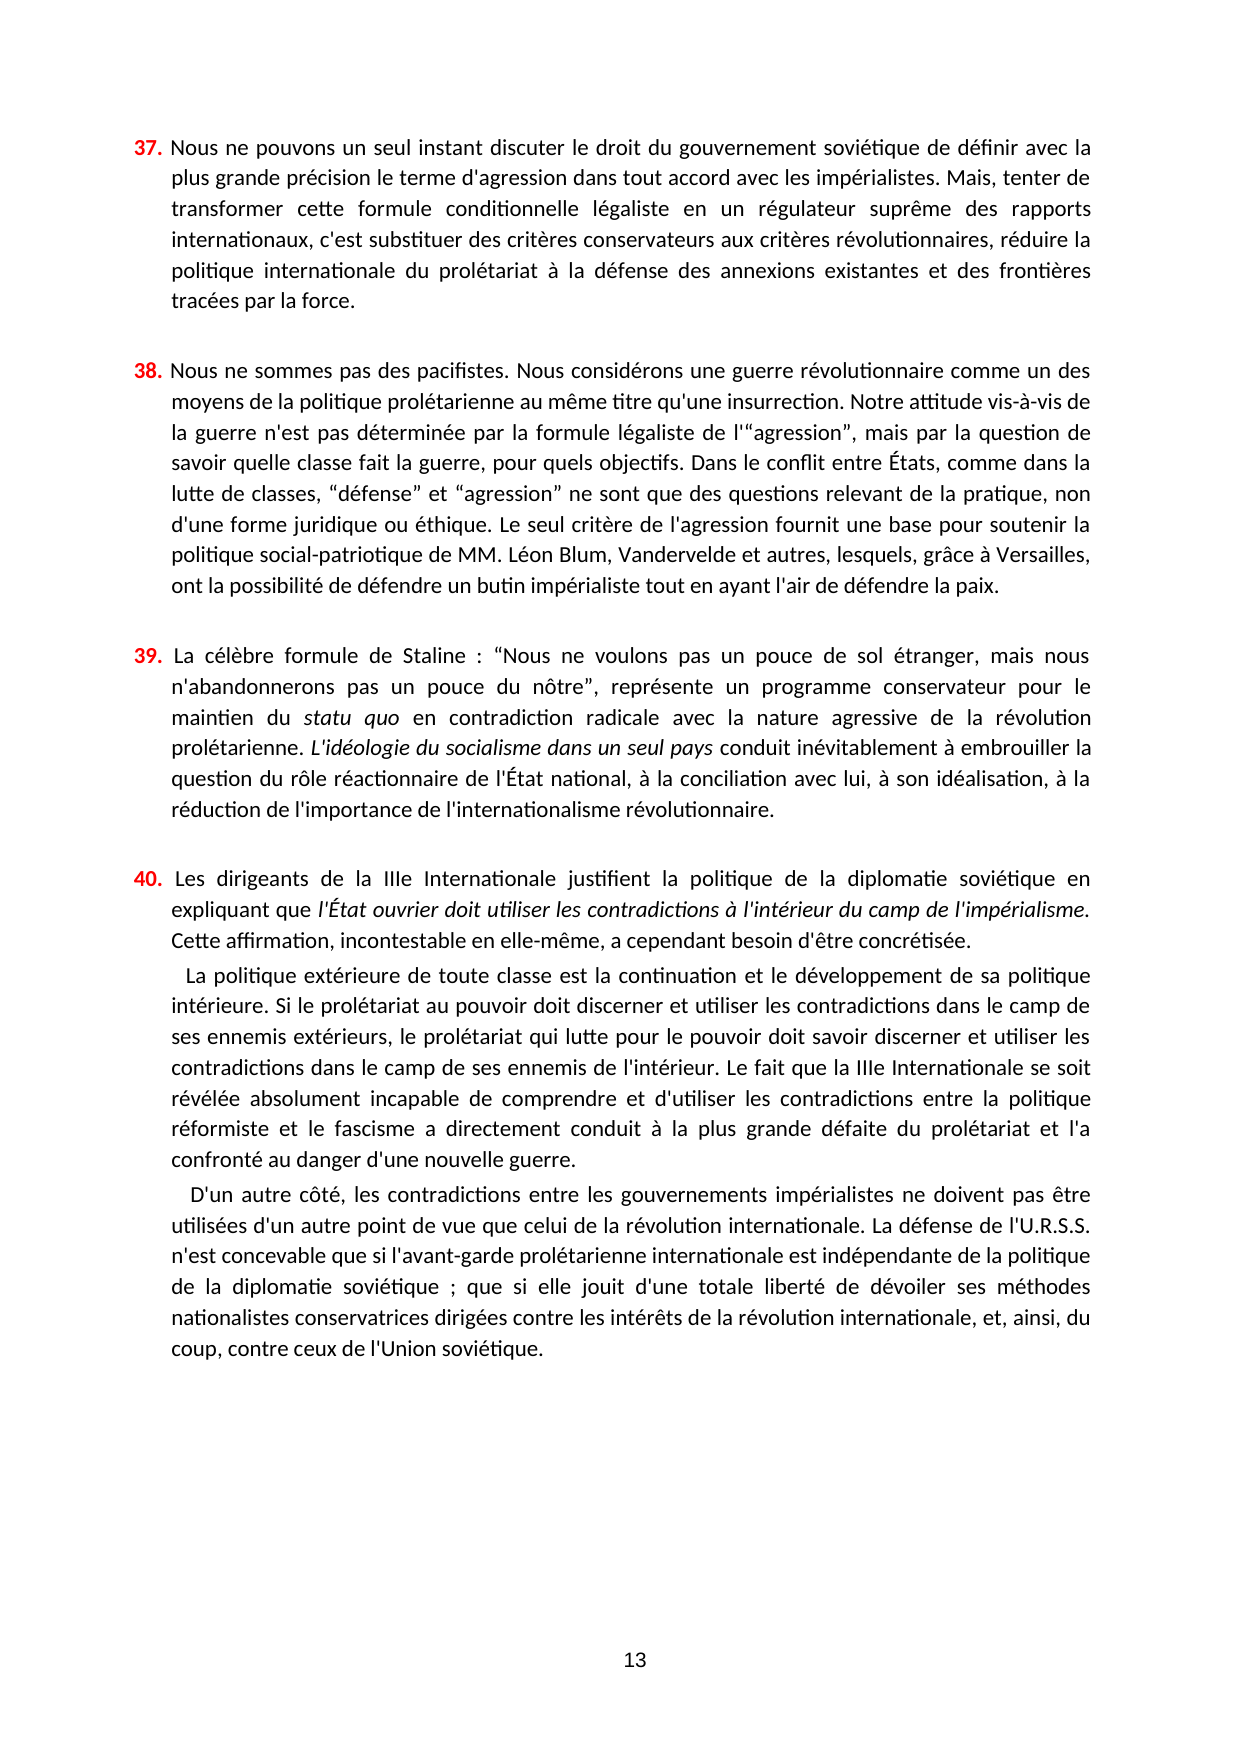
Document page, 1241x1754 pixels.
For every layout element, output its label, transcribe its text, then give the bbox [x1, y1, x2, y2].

text 39. La célèbre formule de Staline : “Nous ne voulons pas un pouce de sol étranger, mais nous n'abandonnerons pas un pouce du nôtre”, représente un programme conservateur pour le maintien du statu quo en contradiction radicale avec la nature agressive de la révolution prolétarienne. L'idéologie du socialisme dans un seul pays conduit inévitablement à embrouiller la question du rôle réactionnaire de l'État national, à la conciliation avec lui, à son idéalisation, à la réduction de l'importance de l'internationalisme révolutionnaire. [133, 641, 1093, 823]
text D'un autre côté, les contradictions entre les gouvernements impérialistes ne doivent pas être utilisées d'un autre point de vue que celui de la révolution internationale. La défense de l'U.R.S.S. n'est concevable que si l'avant-garde prolétarienne internationale est indépendante de la politique de la diplomatie soviétique ; que si elle jouit d'une totale liberté de dévoiler ses méthodes nationalistes conservatrices dirigées contre les intérêts de la révolution internationale, et, ainsi, du coup, contre ceux de l'Union soviétique. [133, 1180, 1093, 1362]
text 37. Nous ne pouvons un seul instant discuter le droit du gouvernement soviétique de définir avec la plus grande précision le terme d'agression dans tout accord avec les impérialistes. Mais, tenter de transformer cette formule conditionnelle légaliste en un régulateur suprême des rapports internationaux, c'est substituer des critères conservateurs aux critères révolutionnaires, réduire la politique internationale du prolétariat à la défense des annexions existantes et des frontières tracées par la force. [133, 133, 1093, 314]
text La politique extérieure de toute classe est la continuation et le développement de sa politique intérieure. Si le prolétariat au pouvoir doit discerner et utiliser les contradictions dans le camp de ses ennemis extérieurs, le prolétariat qui lutte pour le pouvoir doit savoir discerner et utiliser les contradictions dans le camp de ses ennemis de l'intérieur. Le fait que la IIIe Internationale se soit révélée absolument incapable de comprendre et d'utiliser les contradictions entre la politique réformiste et le fascisme a directement conduit à la plus grande défaite du prolétariat et l'a confronté au danger d'une nouvelle guerre. [133, 961, 1093, 1173]
text 40. Les dirigeants de la IIIe Internationale justifient la politique de la diplomatie soviétique en expliquant que l'État ouvrier doit utiliser les contradictions à l'intérieur du camp de l'impérialisme. Cette affirmation, incontestable en elle-même, a cependant besoin d'être concrétisée. [133, 864, 1093, 954]
text 38. Nous ne sommes pas des pacifistes. Nous considérons une guerre révolutionnaire comme un des moyens de la politique prolétarienne au même titre qu'une insurrection. Notre attitude vis-à-vis de la guerre n'est pas déterminée par la formule légaliste de l'“agression”, mais par la question de savoir quelle classe fait la guerre, pour quels objectifs. Dans le conflit entre États, comme dans la lutte de classes, “défense” et “agression” ne sont que des questions relevant de la pratique, non d'une forme juridique ou éthique. Le seul critère de l'agression fournit une base pour soutenir la politique social-patriotique de MM. Léon Blum, Vandervelde et autres, lesquels, grâce à Versailles, ont la possibilité de défendre un butin impérialiste tout en ayant l'air de défendre la paix. [133, 356, 1093, 599]
